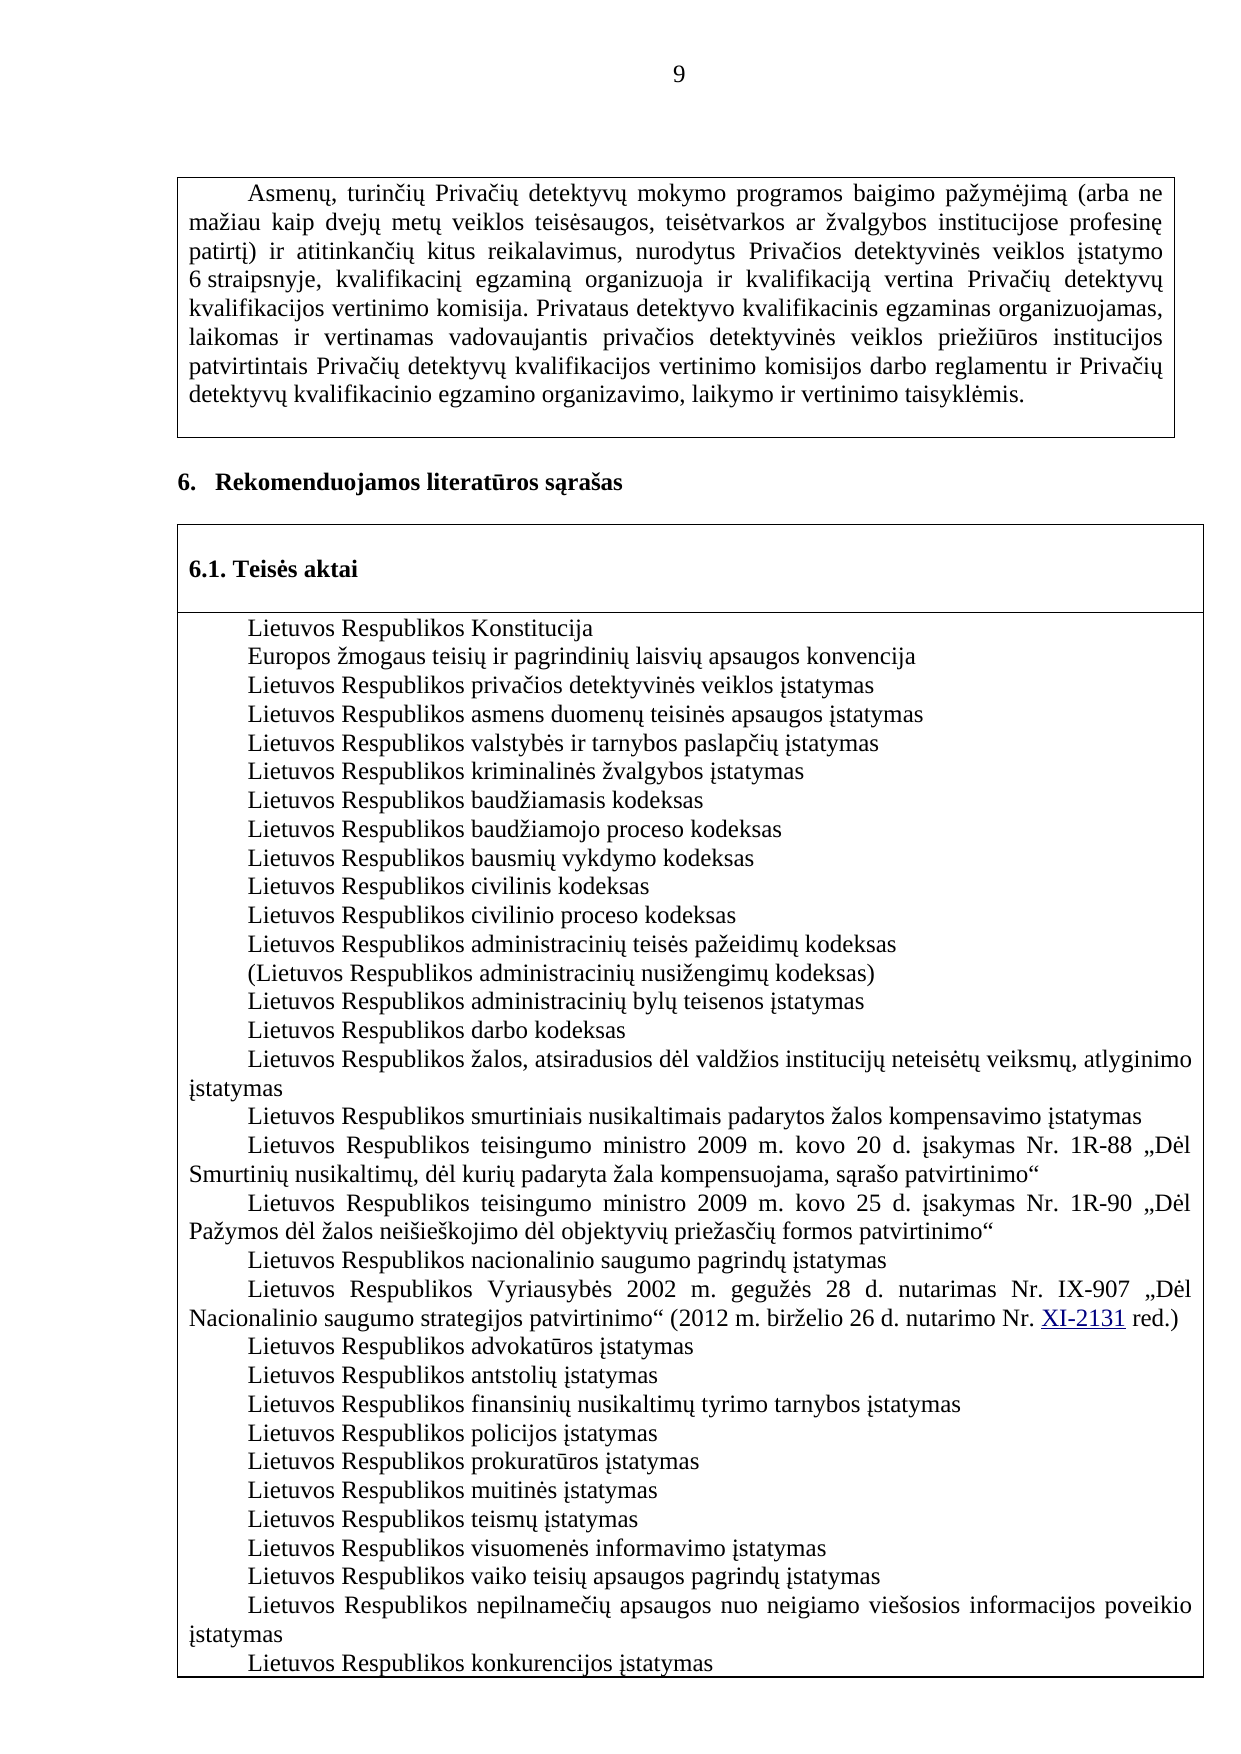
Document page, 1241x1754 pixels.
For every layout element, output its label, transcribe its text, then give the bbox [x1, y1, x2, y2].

table_header 6.1. Teisės aktai [178, 525, 1203, 612]
table_cell Lietuvos Respublikos Konstitucija Europos žmogaus teisių ir pagrindinių laisvių apsaugos konvencija Lietuvos Respublikos privačios detektyvinės veiklos įstatymas Lietuvos Respublikos asmens duomenų teisinės apsaugos įstatymas Lietuvos Respublikos valstybės ir tarnybos paslapčių įstatymas Lietuvos Respublikos kriminalinės žvalgybos įstatymas Lietuvos Respublikos baudžiamasis kodeksas Lietuvos Respublikos baudžiamojo proceso kodeksas Lietuvos Respublikos bausmių vykdymo kodeksas Lietuvos Respublikos civilinis kodeksas Lietuvos Respublikos civilinio proceso kodeksas Lietuvos Respublikos administracinių teisės pažeidimų kodeksas (Lietuvos Respublikos administracinių nusižengimų kodeksas) Lietuvos Respublikos administracinių bylų teisenos įstatymas Lietuvos Respublikos darbo kodeksas Lietuvos Respublikos žalos, atsiradusios dėl valdžios institucijų neteisėtų veiksmų, atlyginimo įstatymas Lietuvos Respublikos smurtiniais nusikaltimais padarytos žalos kompensavimo įstatymas Lietuvos Respublikos teisingumo ministro 2009 m. kovo 20 d. įsakymas Nr. 1R-88 „Dėl Smurtinių nusikaltimų, dėl kurių padaryta žala kompensuojama, sąrašo patvirtinimo“ Lietuvos Respublikos teisingumo ministro 2009 m. kovo 25 d. įsakymas Nr. 1R-90 „Dėl Pažymos dėl žalos neišieškojimo dėl objektyvių priežasčių formos patvirtinimo“ Lietuvos Respublikos nacionalinio saugumo pagrindų įstatymas Lietuvos Respublikos Vyriausybės 2002 m. gegužės 28 d. nutarimas Nr. IX-907 „Dėl Nacionalinio saugumo strategijos patvirtinimo“ (2012 m. birželio 26 d. nutarimo Nr. XI-2131 red.) Lietuvos Respublikos advokatūros įstatymas Lietuvos Respublikos antstolių įstatymas Lietuvos Respublikos finansinių nusikaltimų tyrimo tarnybos įstatymas Lietuvos Respublikos policijos įstatymas Lietuvos Respublikos prokuratūros įstatymas Lietuvos Respublikos muitinės įstatymas Lietuvos Respublikos teismų įstatymas Lietuvos Respublikos visuomenės informavimo įstatymas Lietuvos Respublikos vaiko teisių apsaugos pagrindų įstatymas Lietuvos Respublikos nepilnamečių apsaugos nuo neigiamo viešosios informacijos poveikio įstatymas Lietuvos Respublikos konkurencijos įstatymas [178, 613, 1203, 1676]
text 6. Rekomenduojamos literatūros sąrašas [177, 467, 1152, 496]
table_header Asmenų, turinčių Privačių detektyvų mokymo programos baigimo pažymėjimą (arba ne mažiau kaip dvejų metų veiklos teisėsaugos, teisėtvarkos ar žvalgybos institucijose profesinę patirtį) ir atitinkančių kitus reikalavimus, nurodytus Privačios detektyvinės veiklos įstatymo 6 straipsnyje, kvalifikacinį egzaminą organizuoja ir kvalifikaciją vertina Privačių detektyvų kvalifikacijos vertinimo komisija. Privataus detektyvo kvalifikacinis egzaminas organizuojamas, laikomas ir vertinamas vadovaujantis privačios detektyvinės veiklos priežiūros institucijos patvirtintais Privačių detektyvų kvalifikacijos vertinimo komisijos darbo reglamentu ir Privačių detektyvų kvalifikacinio egzamino organizavimo, laikymo ir vertinimo taisyklėmis. [178, 178, 1174, 437]
